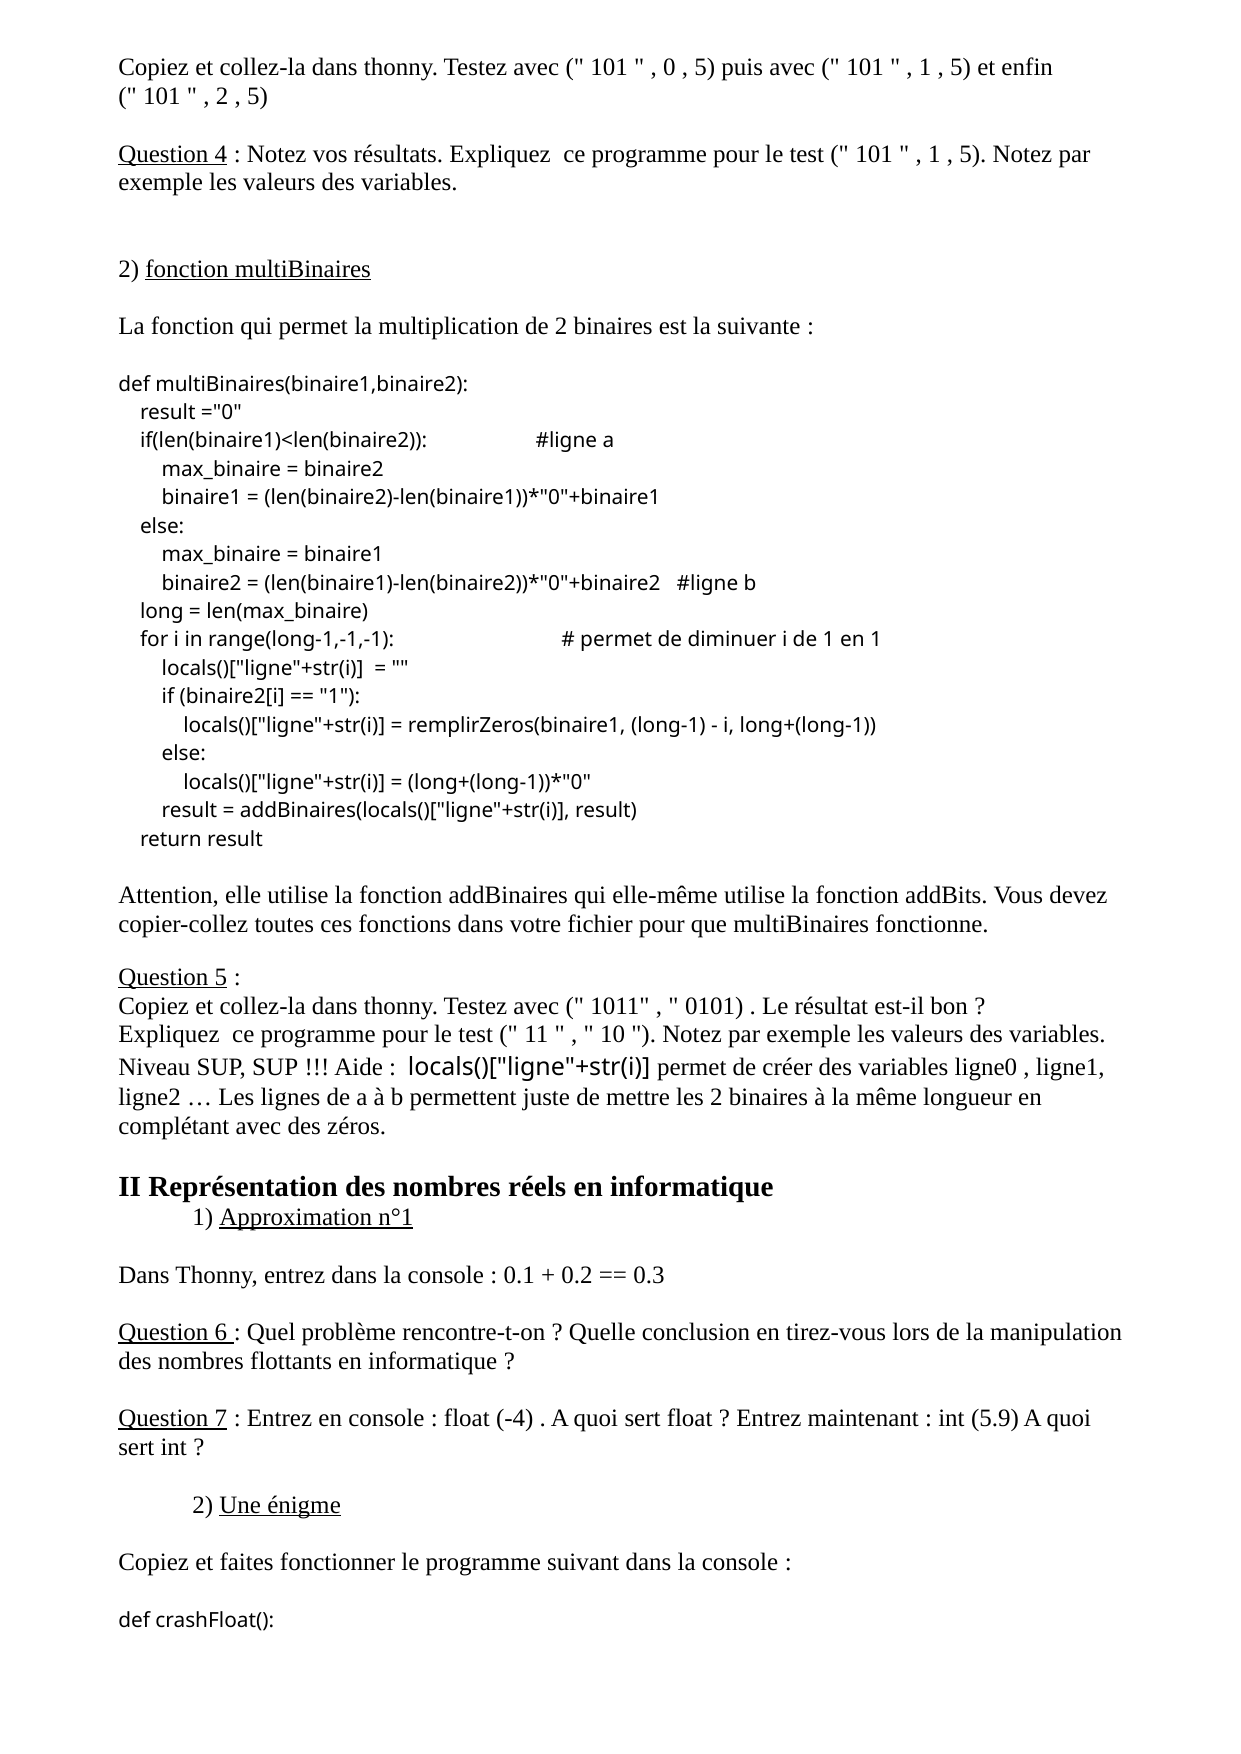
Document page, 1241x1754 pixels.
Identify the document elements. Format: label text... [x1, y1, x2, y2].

text if (binaire2[i] == "1"): [118, 681, 1122, 710]
text if(len(binaire1)<len(binaire2)): #ligne a [118, 426, 1122, 454]
text 1) Approximation n°1 [118, 1202, 1122, 1231]
text def crashFloat(): [118, 1605, 1122, 1633]
text def multiBinaires(binaire1,binaire2): [118, 369, 1122, 397]
text for i in range(long-1,-1,-1): # permet de diminuer i de 1 en 1 [118, 624, 1122, 653]
text max_binaire = binaire1 [118, 539, 1122, 568]
text Question 4 : Notez vos résultats. Expliquez ce programme pour le test (" 101 " , 1 , 5). Notez par exemple les valeurs des variables. [118, 139, 1122, 196]
text Attention, elle utilise la fonction addBinaires qui elle-même utilise la fonction addBits. Vous devez copier-collez toutes ces fonctions dans votre fichier pour que multiBinaires fonctionne. [118, 881, 1122, 938]
text La fonction qui permet la multiplication de 2 binaires est la suivante : [118, 311, 1122, 340]
text max_binaire = binaire2 [118, 454, 1122, 482]
text locals()["ligne"+str(i)] = (long+(long-1))*"0" [118, 767, 1122, 795]
text Question 5 : [118, 962, 1122, 991]
text locals()["ligne"+str(i)] = remplirZeros(binaire1, (long-1) - i, long+(long-1)) [118, 710, 1122, 738]
text Copiez et faites fonctionner le programme suivant dans la console : [118, 1547, 1122, 1576]
text binaire1 = (len(binaire2)-len(binaire1))*"0"+binaire1 [118, 482, 1122, 511]
text else: [118, 738, 1122, 767]
text locals()["ligne"+str(i)] = "" [118, 653, 1122, 681]
text Expliquez ce programme pour le test (" 11 " , " 10 "). Notez par exemple les valeurs des variables. Niveau SUP, SUP !!! Aide : locals()["ligne"+str(i)] permet de créer des variables ligne0 , ligne1, ligne2 … Les lignes de a à b permettent juste de mettre les 2 binaires à la même longueur en complétant avec des zéros. [118, 1019, 1122, 1140]
text else: [118, 511, 1122, 539]
text binaire2 = (len(binaire1)-len(binaire2))*"0"+binaire2 #ligne b [118, 568, 1122, 596]
text Question 6 : Quel problème rencontre-t-on ? Quelle conclusion en tirez-vous lors de la manipulation des nombres flottants en informatique ? [118, 1317, 1122, 1375]
text Copiez et collez-la dans thonny. Testez avec (" 1011" , " 0101) . Le résultat est-il bon ? [118, 991, 1122, 1019]
text Copiez et collez-la dans thonny. Testez avec (" 101 " , 0 , 5) puis avec (" 101 " , 1 , 5) et enfin (" 101 " , 2 , 5) [118, 52, 1122, 110]
text result ="0" [118, 397, 1122, 426]
text result = addBinaires(locals()["ligne"+str(i)], result) [118, 795, 1122, 824]
text II Représentation des nombres réels en informatique [118, 1169, 1122, 1202]
text long = len(max_binaire) [118, 596, 1122, 624]
text Dans Thonny, entrez dans la console : 0.1 + 0.2 == 0.3 [118, 1260, 1122, 1288]
text Question 7 : Entrez en console : float (-4) . A quoi sert float ? Entrez maintenant : int (5.9) A quoi sert int ? [118, 1403, 1122, 1461]
text 2) fonction multiBinaires [118, 254, 1122, 282]
text 2) Une énigme [118, 1490, 1122, 1518]
text return result [118, 824, 1122, 852]
